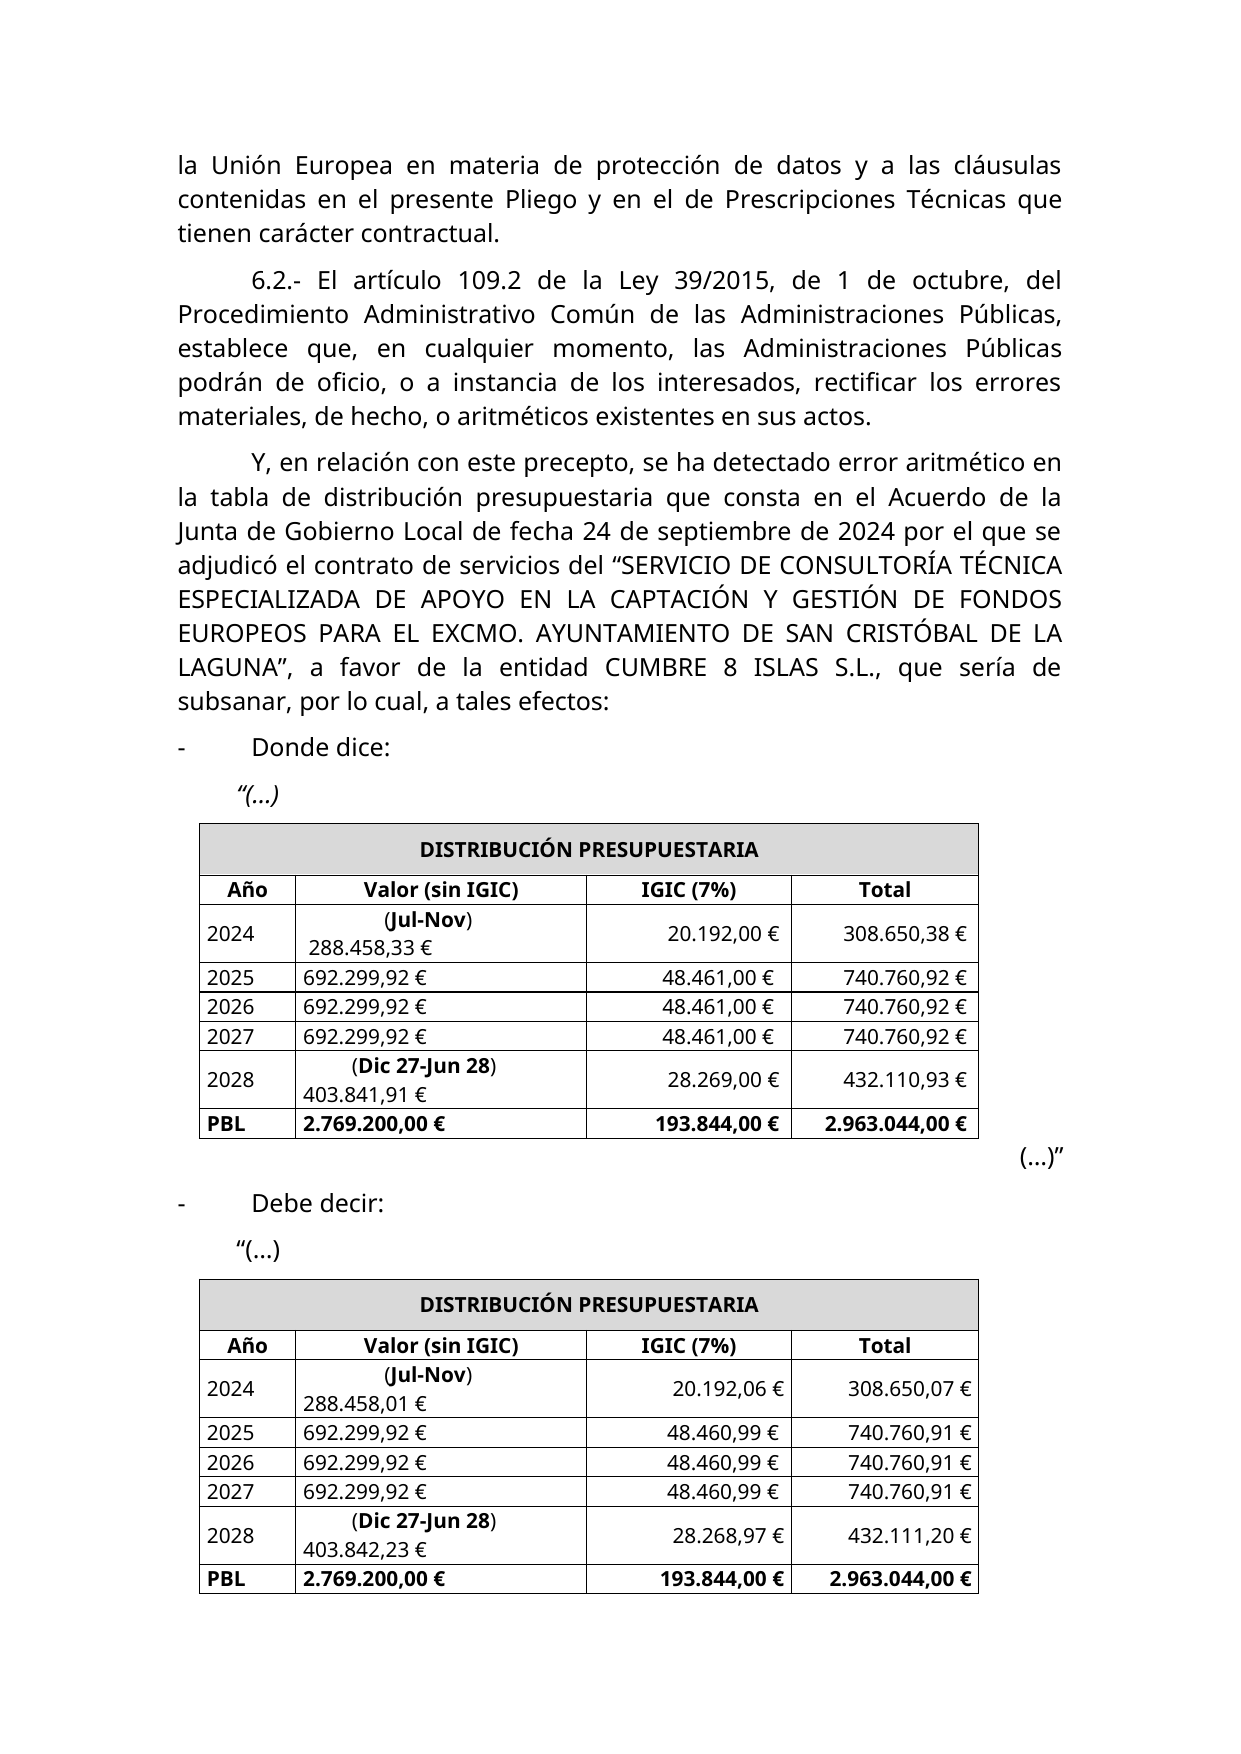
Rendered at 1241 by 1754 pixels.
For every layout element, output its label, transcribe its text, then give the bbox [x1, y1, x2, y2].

table_cell 740.760,92 € [792, 963, 978, 991]
table_cell 692.299,92 € [296, 963, 586, 991]
table_cell Valor (sin IGIC) [296, 876, 586, 904]
table_cell 2.769.200,00 € [296, 1565, 586, 1593]
table_header DISTRIBUCIÓN PRESUPUESTARIA [200, 824, 978, 874]
table_cell (Dic 27-Jun 28) 403.841,91 € [296, 1051, 586, 1108]
table_cell PBL [200, 1565, 295, 1593]
table_cell Total [792, 1331, 978, 1359]
table_cell 2028 [200, 1507, 295, 1563]
text la Unión Europea en materia de protección de datos y a las cláusulas contenidas en el presente Pliego y en el de Prescripciones Técnicas que tienen carácter contractual. [177, 148, 1063, 250]
table_cell PBL [200, 1109, 295, 1138]
table_cell IGIC (7%) [587, 876, 791, 904]
table_cell 2024 [200, 905, 295, 962]
table_cell 2028 [200, 1051, 295, 1108]
table_cell 193.844,00 € [587, 1109, 791, 1138]
table_cell 28.269,00 € [587, 1051, 791, 1108]
list Debe decir: [177, 1185, 1093, 1219]
table_cell 48.461,00 € [587, 963, 791, 991]
table_cell 2027 [200, 1477, 295, 1506]
table_cell 308.650,07 € [792, 1360, 978, 1417]
table_cell (Dic 27-Jun 28) 403.842,23 € [296, 1507, 586, 1563]
table_cell 740.760,92 € [792, 993, 978, 1021]
text 6.2.- El artículo 109.2 de la Ley 39/2015, de 1 de octubre, del Procedimiento Administrativo Común de las Administraciones Públicas, establece que, en cualquier momento, las Administraciones Públicas podrán de oficio, o a instancia de los interesados, rectificar los errores materiales, de hecho, o aritméticos existentes en sus actos. [177, 262, 1063, 433]
table_cell 432.110,93 € [792, 1051, 978, 1108]
text Y, en relación con este precepto, se ha detectado error aritmético en la tabla de distribución presupuestaria que consta en el Acuerdo de la Junta de Gobierno Local de fecha 24 de septiembre de 2024 por el que se adjudicó el contrato de servicios del “SERVICIO DE CONSULTORÍA TÉCNICA ESPECIALIZADA DE APOYO EN LA CAPTACIÓN Y GESTIÓN DE FONDOS EUROPEOS PARA EL EXCMO. AYUNTAMIENTO DE SAN CRISTÓBAL DE LA LAGUNA”, a favor de la entidad CUMBRE 8 ISLAS S.L., que sería de subsanar, por lo cual, a tales efectos: [177, 445, 1063, 718]
list Donde dice: [177, 730, 1063, 764]
table_cell 740.760,91 € [792, 1418, 978, 1447]
table_cell 692.299,92 € [296, 1022, 586, 1050]
table_cell 692.299,92 € [296, 1448, 586, 1476]
table_cell 48.460,99 € [587, 1448, 791, 1476]
table_cell 2.963.044,00 € [792, 1109, 978, 1138]
table_cell 2026 [200, 1448, 295, 1476]
table_cell Valor (sin IGIC) [296, 1331, 586, 1359]
table_cell 740.760,91 € [792, 1448, 978, 1476]
table_cell 692.299,92 € [296, 993, 586, 1021]
table_header DISTRIBUCIÓN PRESUPUESTARIA [200, 1280, 978, 1330]
table_cell 2026 [200, 993, 295, 1021]
table_cell 20.192,06 € [587, 1360, 791, 1417]
text “(…) [177, 1232, 1093, 1266]
text (…)” [177, 1139, 1063, 1173]
table_cell 740.760,92 € [792, 1022, 978, 1050]
table_cell Año [200, 876, 295, 904]
table_cell 692.299,92 € [296, 1418, 586, 1447]
table_cell (Jul-Nov) 288.458,01 € [296, 1360, 586, 1417]
table_cell Total [792, 876, 978, 904]
table_cell IGIC (7%) [587, 1331, 791, 1359]
table_cell 308.650,38 € [792, 905, 978, 962]
text “(…) [177, 777, 1063, 811]
table_cell 2025 [200, 1418, 295, 1447]
table_cell (Jul-Nov) 288.458,33 € [296, 905, 586, 962]
table_cell 28.268,97 € [587, 1507, 791, 1563]
table_cell 193.844,00 € [587, 1565, 791, 1593]
table_cell 20.192,00 € [587, 905, 791, 962]
table_cell 2.769.200,00 € [296, 1109, 586, 1138]
table_cell 432.111,20 € [792, 1507, 978, 1563]
table_cell 48.460,99 € [587, 1418, 791, 1447]
table_cell 692.299,92 € [296, 1477, 586, 1506]
table_cell 48.461,00 € [587, 993, 791, 1021]
table_cell 48.460,99 € [587, 1477, 791, 1506]
table_cell 2.963.044,00 € [792, 1565, 978, 1593]
table_cell Año [200, 1331, 295, 1359]
table_cell 2025 [200, 963, 295, 991]
table_cell 2024 [200, 1360, 295, 1417]
table_cell 48.461,00 € [587, 1022, 791, 1050]
table_cell 740.760,91 € [792, 1477, 978, 1506]
table_cell 2027 [200, 1022, 295, 1050]
